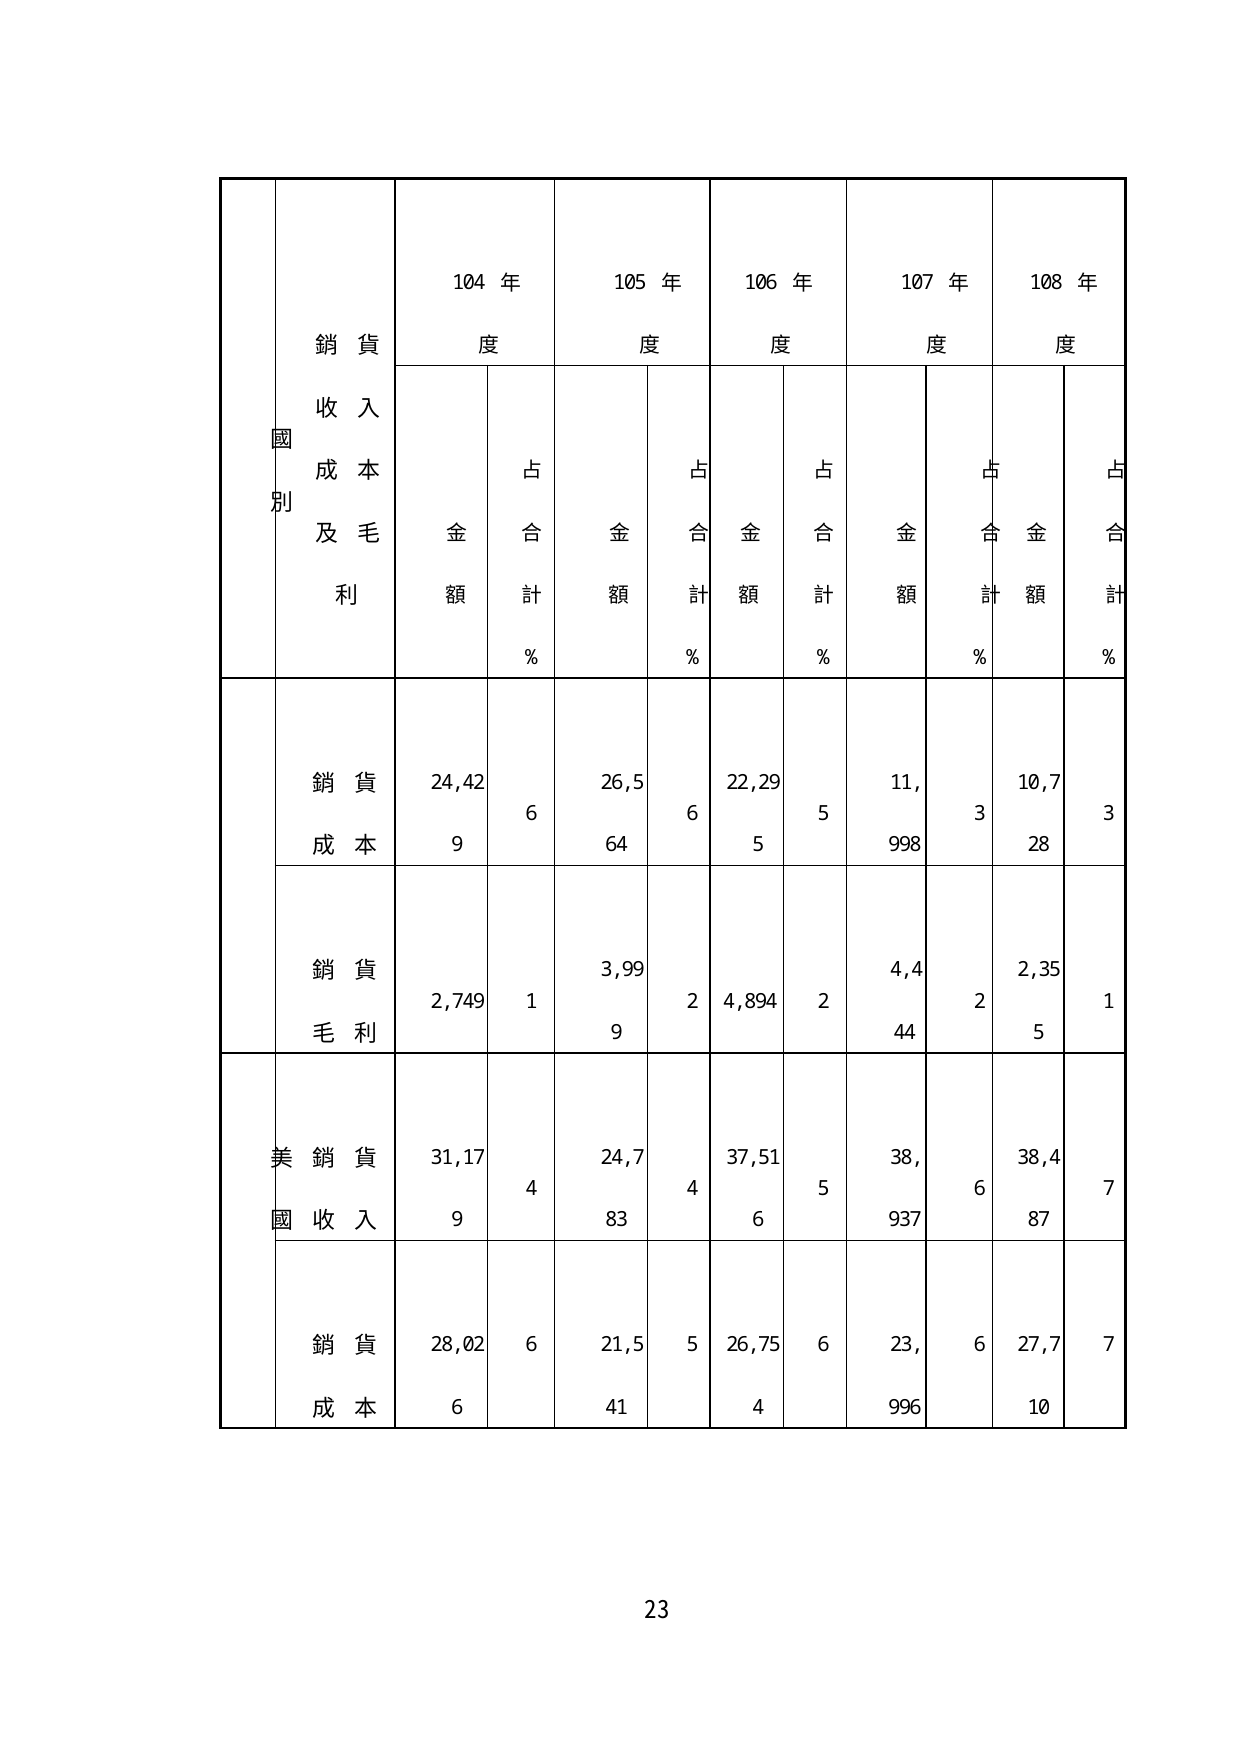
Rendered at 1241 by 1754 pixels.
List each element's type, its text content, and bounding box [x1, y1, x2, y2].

table_cell 3,999 [555, 866, 647, 1052]
table_cell 11,998 [847, 679, 925, 865]
table_cell 6 [927, 1054, 992, 1240]
table_cell 2,355 [993, 866, 1063, 1052]
table_header 105年度 [555, 180, 709, 365]
table_cell 2 [927, 866, 992, 1052]
table_cell 6 [784, 1241, 846, 1427]
table_cell 占合計% [488, 366, 554, 677]
table_cell 28,026 [396, 1241, 487, 1427]
table_cell 24,783 [555, 1054, 647, 1240]
table_cell 7 [1065, 1241, 1124, 1427]
table_header 銷貨收入成本及毛利 [276, 180, 394, 677]
table_cell 38,937 [847, 1054, 925, 1240]
table_cell 6 [927, 1241, 992, 1427]
table_cell 金額 [711, 366, 783, 677]
table_cell 4 [648, 1054, 709, 1240]
table_cell 31,179 [396, 1054, 487, 1240]
table_cell 37,516 [711, 1054, 783, 1240]
table_cell 3 [927, 679, 992, 865]
table_header 108年度 [993, 180, 1124, 365]
table_cell 銷貨成本 [276, 679, 394, 865]
table_cell 5 [648, 1241, 709, 1427]
table_cell 金額 [847, 366, 925, 677]
table_cell 4,444 [847, 866, 925, 1052]
table_header 106年度 [711, 180, 846, 365]
table_cell 6 [488, 1241, 554, 1427]
table_cell 2,749 [396, 866, 487, 1052]
table_cell 7 [1065, 1054, 1124, 1240]
table_cell 23,996 [847, 1241, 925, 1427]
table_header 107年度 [847, 180, 992, 365]
table_cell 4,894 [711, 866, 783, 1052]
table_cell 26,754 [711, 1241, 783, 1427]
table_cell 26,564 [555, 679, 647, 865]
table_cell 銷貨成本 [276, 1241, 394, 1427]
table_cell 2 [784, 866, 846, 1052]
table_header 104年度 [396, 180, 554, 365]
table_cell 日本 [222, 679, 275, 1052]
table_cell 5 [784, 1054, 846, 1240]
table_cell 金額 [555, 366, 647, 677]
table_cell 銷貨毛利 [276, 866, 394, 1052]
table_cell 3 [1065, 679, 1124, 865]
table_cell 21,541 [555, 1241, 647, 1427]
table_cell 1 [1065, 866, 1124, 1052]
table_cell 38,487 [993, 1054, 1063, 1240]
table_cell 占合計% [927, 366, 992, 677]
table_cell 占合計% [784, 366, 846, 677]
table_cell 27,710 [993, 1241, 1063, 1427]
table_header 國別 [222, 180, 275, 677]
table_cell 占合計% [648, 366, 709, 677]
table_cell 美國 [222, 1054, 275, 1427]
table_cell 24,429 [396, 679, 487, 865]
table_cell 6 [648, 679, 709, 865]
table_cell 占合計% [1065, 366, 1124, 677]
table_cell 金額 [396, 366, 487, 677]
table_cell 銷貨收入 [276, 1054, 394, 1240]
table_cell 10,728 [993, 679, 1063, 865]
table_cell 4 [488, 1054, 554, 1240]
table_cell 1 [488, 866, 554, 1052]
table_cell 6 [488, 679, 554, 865]
table_cell 2 [648, 866, 709, 1052]
table_cell 22,295 [711, 679, 783, 865]
table_cell 金額 [993, 366, 1063, 677]
table_cell 5 [784, 679, 846, 865]
